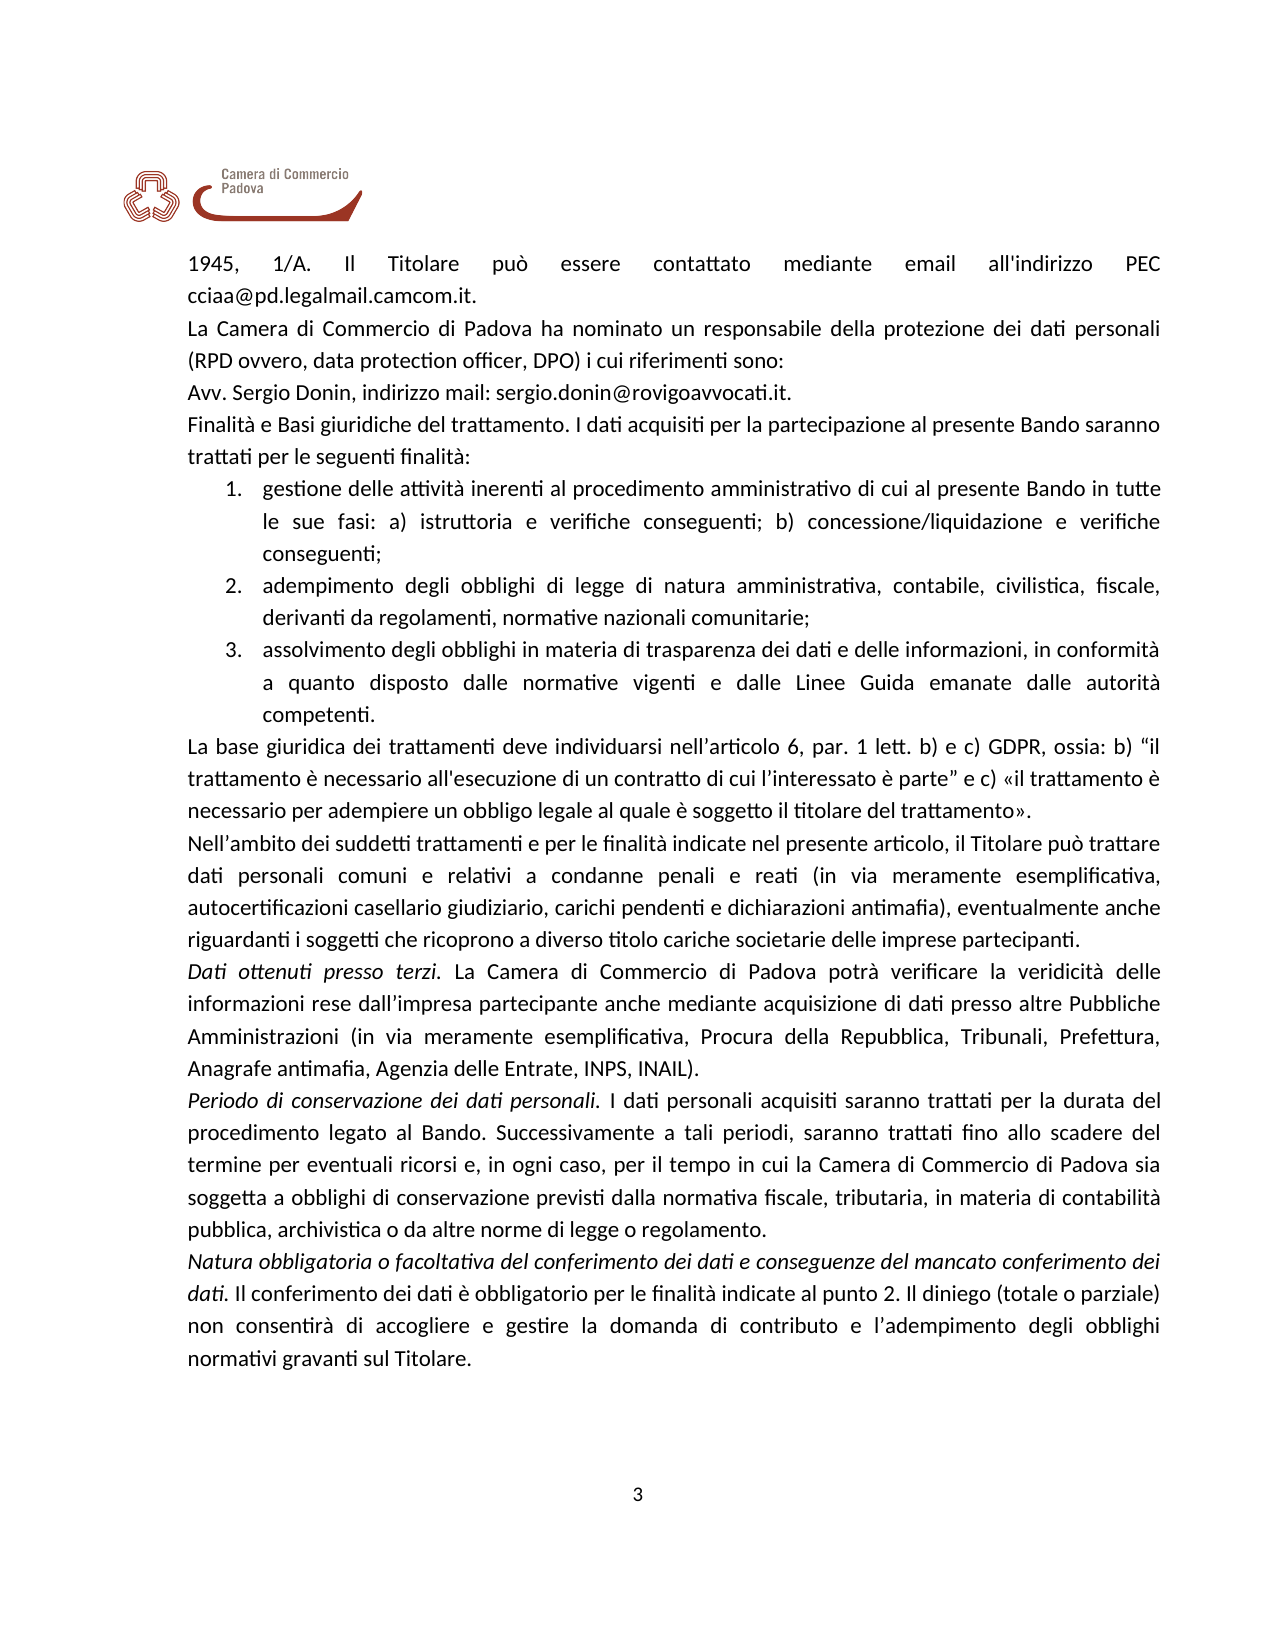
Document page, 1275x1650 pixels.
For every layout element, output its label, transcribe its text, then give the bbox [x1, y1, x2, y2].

list gestione delle attività inerenti al procedimento amministrativo di cui al presente Bando in tutte le sue fasi: a) istruttoria e verifiche conseguenti; b) concessione/liquidazione e verifiche conseguenti; [225, 474, 1162, 567]
text Avv. Sergio Donin, indirizzo mail: sergio.donin@rovigoavvocati.it. [187, 378, 1162, 406]
list assolvimento degli obblighi in materia di trasparenza dei dati e delle informazioni, in conformità a quanto disposto dalle normative vigenti e dalle Linee Guida emanate dalle autorità competenti. [225, 636, 1162, 728]
text Natura obbligatoria o facoltativa del conferimento dei dati e conseguenze del mancato conferimento dei dati. Il conferimento dei dati è obbligatorio per le finalità indicate al punto 2. Il diniego (totale o parziale) non consentirà di accogliere e gestire la domanda di contributo e l’adempimento degli obblighi normativi gravanti sul Titolare. [187, 1247, 1162, 1372]
text Finalità e Basi giuridiche del trattamento. I dati acquisiti per la partecipazione al presente Bando saranno trattati per le seguenti finalità: [187, 410, 1162, 470]
text La base giuridica dei trattamenti deve individuarsi nell’articolo 6, par. 1 lett. b) e c) GDPR, ossia: b) “il trattamento è necessario all'esecuzione di un contratto di cui l’interessato è parte” e c) «il trattamento è necessario per adempiere un obbligo legale al quale è soggetto il titolare del trattamento». [187, 732, 1162, 824]
list adempimento degli obblighi di legge di natura amministrativa, contabile, civilistica, fiscale, derivanti da regolamenti, normative nazionali comunitarie; [225, 571, 1162, 631]
text La Camera di Commercio di Padova ha nominato un responsabile della protezione dei dati personali (RPD ovvero, data protection officer, DPO) i cui riferimenti sono: [187, 314, 1162, 374]
text Dati ottenuti presso terzi. La Camera di Commercio di Padova potrà verificare la veridicità delle informazioni rese dall’impresa partecipante anche mediante acquisizione di dati presso altre Pubbliche Amministrazioni (in via meramente esemplificativa, Procura della Repubblica, Tribunali, Prefettura, Anagrafe antimafia, Agenzia delle Entrate, INPS, INAIL). [187, 957, 1162, 1082]
text Periodo di conservazione dei dati personali. I dati personali acquisiti saranno trattati per la durata del procedimento legato al Bando. Successivamente a tali periodi, saranno trattati fino allo scadere del termine per eventuali ricorsi e, in ogni caso, per il tempo in cui la Camera di Commercio di Padova sia soggetta a obblighi di conservazione previsti dalla normativa fiscale, tributaria, in materia di contabilità pubblica, archivistica o da altre norme di legge o regolamento. [187, 1086, 1162, 1243]
picture [123, 168, 363, 222]
text 1945, 1/A. Il Titolare può essere contattato mediante email all'indirizzo PEC cciaa@pd.legalmail.camcom.it. [187, 249, 1162, 309]
text Nell’ambito dei suddetti trattamenti e per le finalità indicate nel presente articolo, il Titolare può trattare dati personali comuni e relativi a condanne penali e reati (in via meramente esemplificativa, autocertificazioni casellario giudiziario, carichi pendenti e dichiarazioni antimafia), eventualmente anche riguardanti i soggetti che ricoprono a diverso titolo cariche societarie delle imprese partecipanti. [187, 829, 1162, 953]
